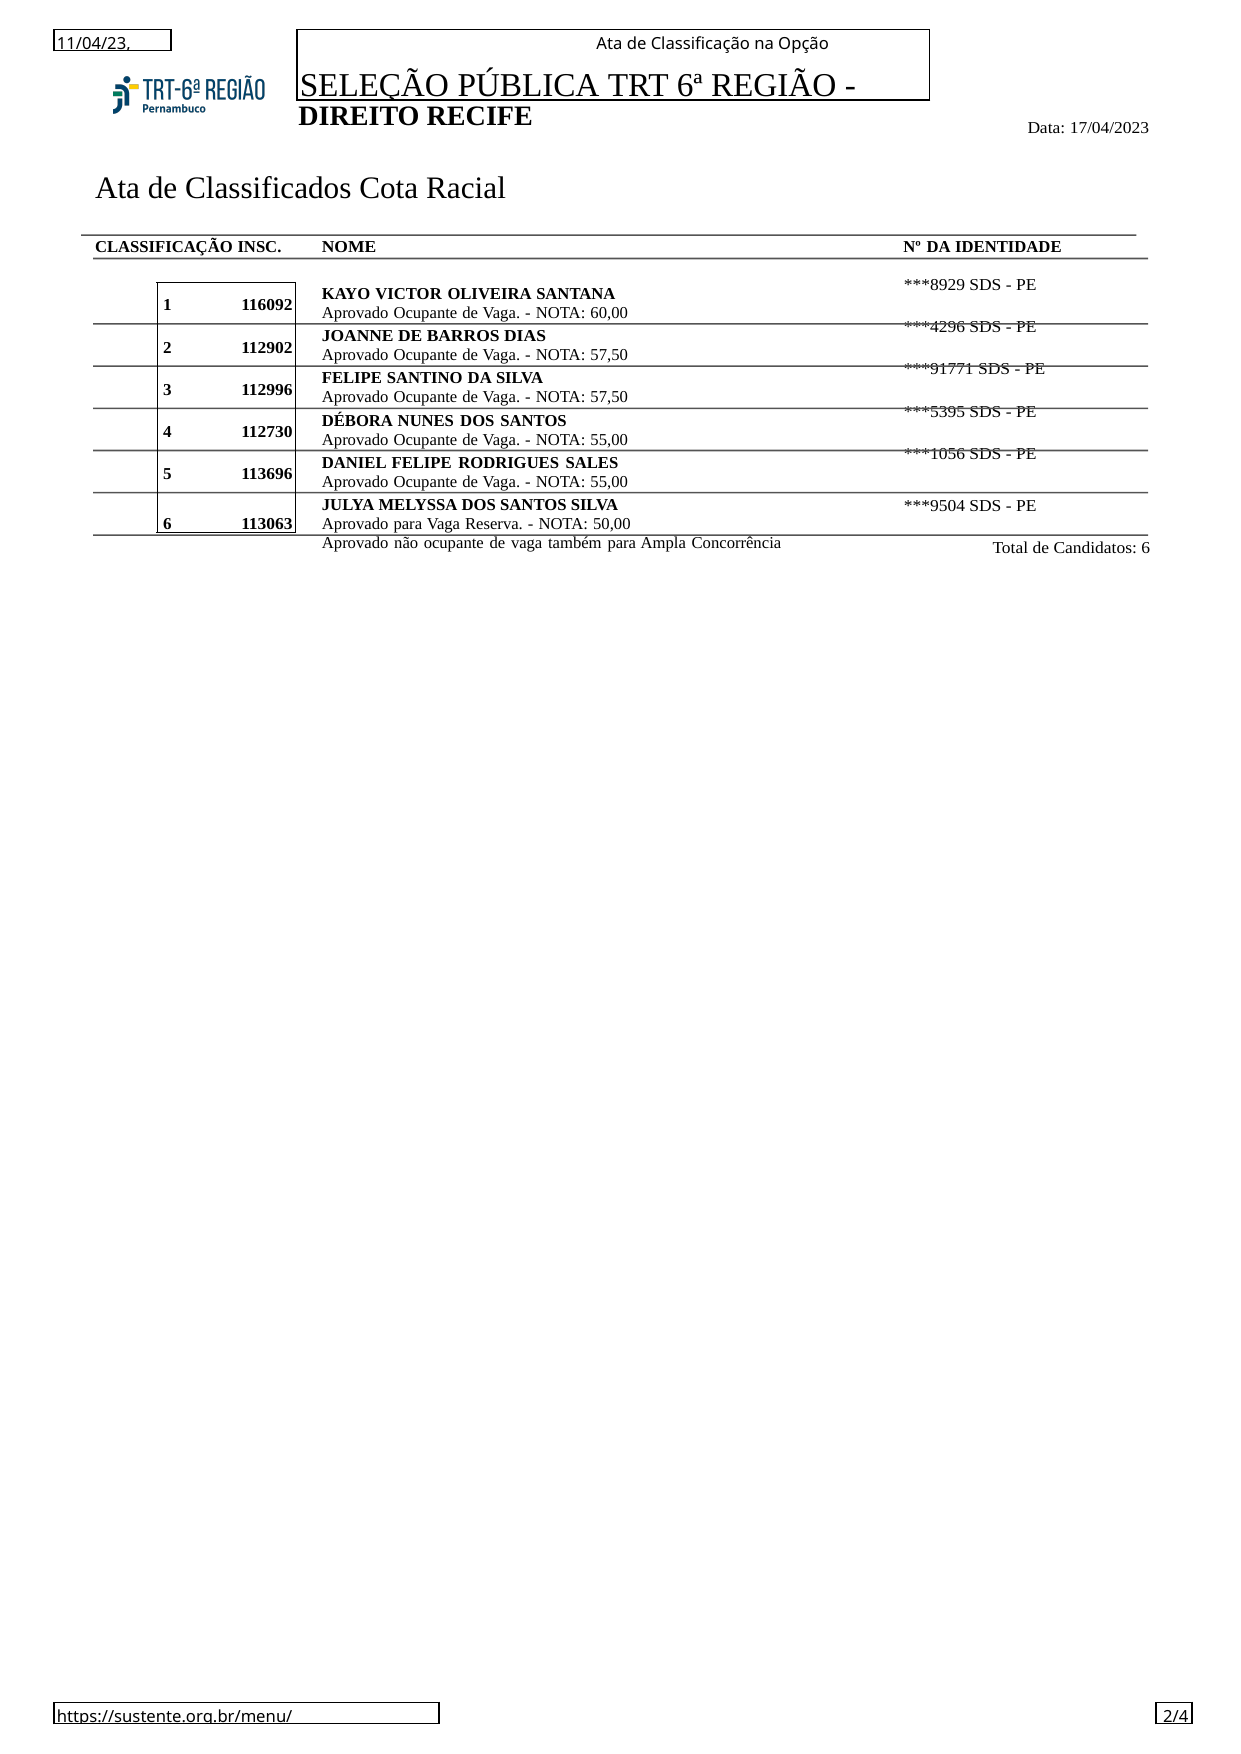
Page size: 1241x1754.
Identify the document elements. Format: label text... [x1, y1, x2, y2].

text ***9504 SDS - PE [903, 495, 1161, 514]
table_cell 113696 [207, 452, 295, 494]
text Aprovado para Vaga Reserva. - NOTA: 50,00 [322, 514, 784, 533]
text KAYO VICTOR OLIVEIRA SANTANA [322, 284, 784, 303]
text Aprovado Ocupante de Vaga. - NOTA: 55,00 [322, 472, 784, 491]
table_header 1 [158, 284, 207, 326]
subtitle DÉBORA NUNES DOS SANTOS [322, 411, 784, 430]
text ***4296 SDS - PE [903, 317, 1161, 336]
text Aprovado Ocupante de Vaga. - NOTA: 55,00 [322, 430, 784, 449]
table_cell 4 [158, 410, 207, 452]
table_cell 112730 [207, 410, 295, 452]
subtitle JULYA MELYSSA DOS SANTOS SILVA [322, 495, 784, 514]
table_cell 6 [158, 494, 207, 532]
text Aprovado Ocupante de Vaga. - NOTA: 57,50 [322, 345, 784, 364]
text DIREITO RECIFE [298, 101, 537, 131]
text ***8929 SDS - PE [903, 275, 1161, 294]
text ***5395 SDS - PE [903, 401, 1161, 421]
picture [94, 62, 291, 133]
text Aprovado não ocupante de vaga também para Ampla Concorrência [322, 536, 784, 552]
table_header 116092 [207, 284, 295, 326]
subtitle JOANNE DE BARROS DIAS [322, 326, 784, 345]
text Data: 17/04/2023 [1027, 118, 1161, 137]
subtitle CLASSIFICAÇÃO INSC. NOME Nº DA IDENTIDADE [95, 238, 1161, 257]
text Aprovado Ocupante de Vaga. - NOTA: 57,50 [322, 388, 784, 407]
subtitle FELIPE SANTINO DA SILVA [322, 369, 784, 388]
text ***91771 SDS - PE [903, 359, 1161, 378]
table_cell 112902 [207, 326, 295, 368]
subtitle Ata de Classificados Cota Racial [95, 169, 537, 205]
table_cell 3 [158, 368, 207, 410]
text ***1056 SDS - PE [903, 444, 1161, 463]
table_cell 113063 [207, 494, 295, 532]
text Total de Candidatos: 6 [992, 537, 1161, 557]
subtitle DANIEL FELIPE RODRIGUES SALES [322, 453, 784, 472]
text Aprovado Ocupante de Vaga. - NOTA: 60,00 [322, 303, 784, 322]
table_cell 2 [158, 326, 207, 368]
table_cell 112996 [207, 368, 295, 410]
table_cell 5 [158, 452, 207, 494]
